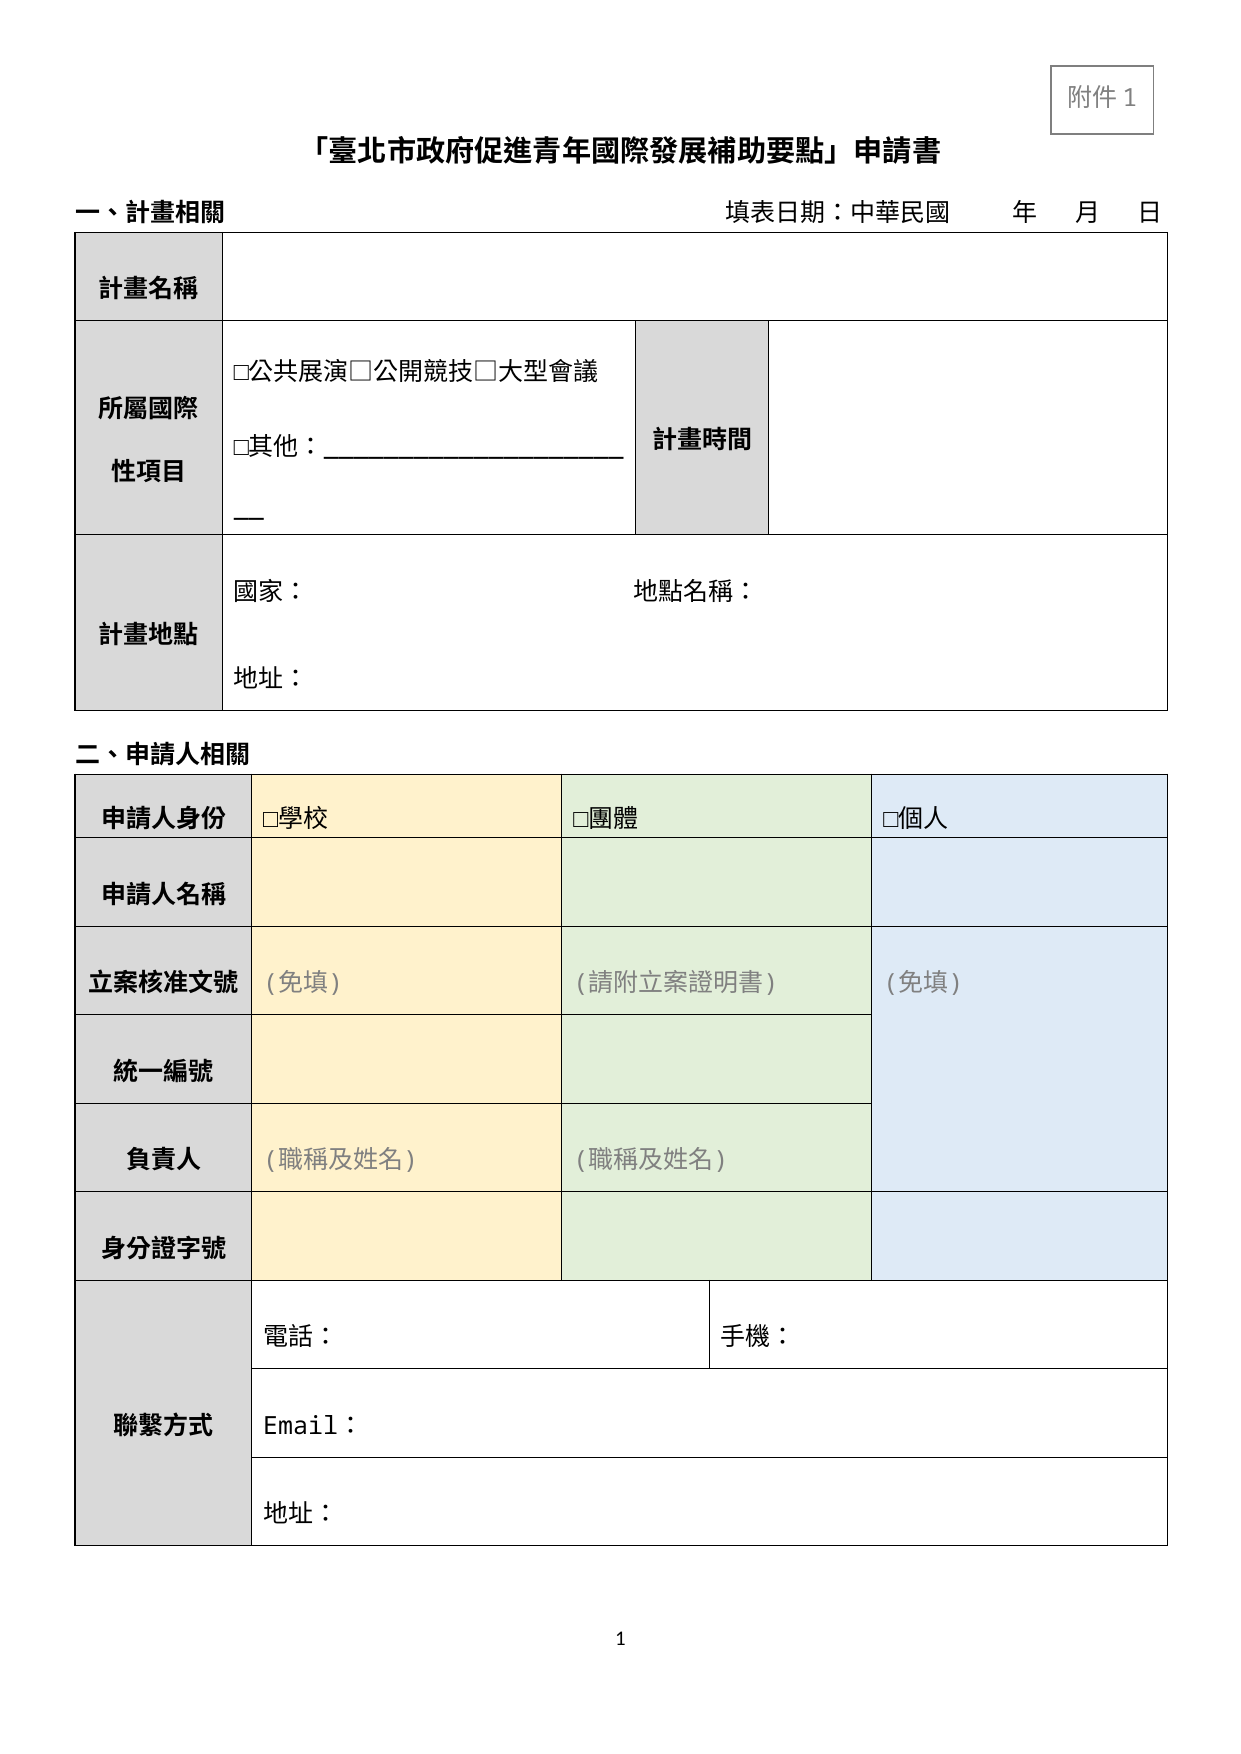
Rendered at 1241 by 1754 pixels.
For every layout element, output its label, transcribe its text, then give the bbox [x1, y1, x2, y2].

table_cell (請附立案證明書) [562, 927, 871, 1014]
table_cell [769, 321, 1167, 534]
table_cell [252, 838, 561, 926]
table_cell [562, 1015, 871, 1103]
table_cell (職稱及姓名) [252, 1104, 561, 1191]
text 附件1 [1067, 87, 1137, 112]
table_header □個人 [872, 775, 1167, 837]
table_header 計畫名稱 [76, 233, 222, 320]
table_cell Email： [252, 1369, 1167, 1457]
text 「臺北市政府促進青年國際發展補助要點」申請書 [75, 107, 1165, 169]
table_cell 立案核准文號 [76, 927, 251, 1014]
table_cell [872, 838, 1167, 926]
table_cell [872, 1192, 1167, 1280]
table_cell (職稱及姓名) [562, 1104, 871, 1191]
table_cell (免填) [252, 927, 561, 1014]
table_cell [252, 1192, 561, 1280]
table_cell [252, 1015, 561, 1103]
text 二、申請人相關 [75, 711, 1165, 773]
table_cell 負責人 [76, 1104, 251, 1191]
table_cell 地址： [252, 1458, 1167, 1545]
table_header □團體 [562, 775, 871, 837]
table_cell 計畫時間 [636, 321, 768, 534]
table_cell □公共展演□公開競技□大型會議 □其他：______________________ [223, 321, 635, 534]
text 「臺北市政府促進青年國際發展補助要點」申請書 [1052, 67, 1153, 133]
table_cell 計畫地點 [76, 535, 222, 710]
table_cell 統一編號 [76, 1015, 251, 1103]
table_cell (免填) [872, 927, 1167, 1191]
table_cell 申請人名稱 [76, 838, 251, 926]
table_header [223, 233, 1167, 320]
table_cell 電話： [252, 1281, 709, 1368]
table_cell 所屬國際性項目 [76, 321, 222, 534]
table_cell [562, 838, 871, 926]
text 一、計畫相關 填表日期：中華民國 年 月 日 [75, 169, 1165, 232]
table_cell 國家： 地點名稱： 地址： [223, 535, 1167, 710]
table_header □學校 [252, 775, 561, 837]
table_cell 手機： [710, 1281, 1167, 1368]
table_cell 聯繫方式 [76, 1281, 251, 1545]
table_cell 身分證字號 [76, 1192, 251, 1280]
table_cell [562, 1192, 871, 1280]
table_header 申請人身份 [76, 775, 251, 837]
